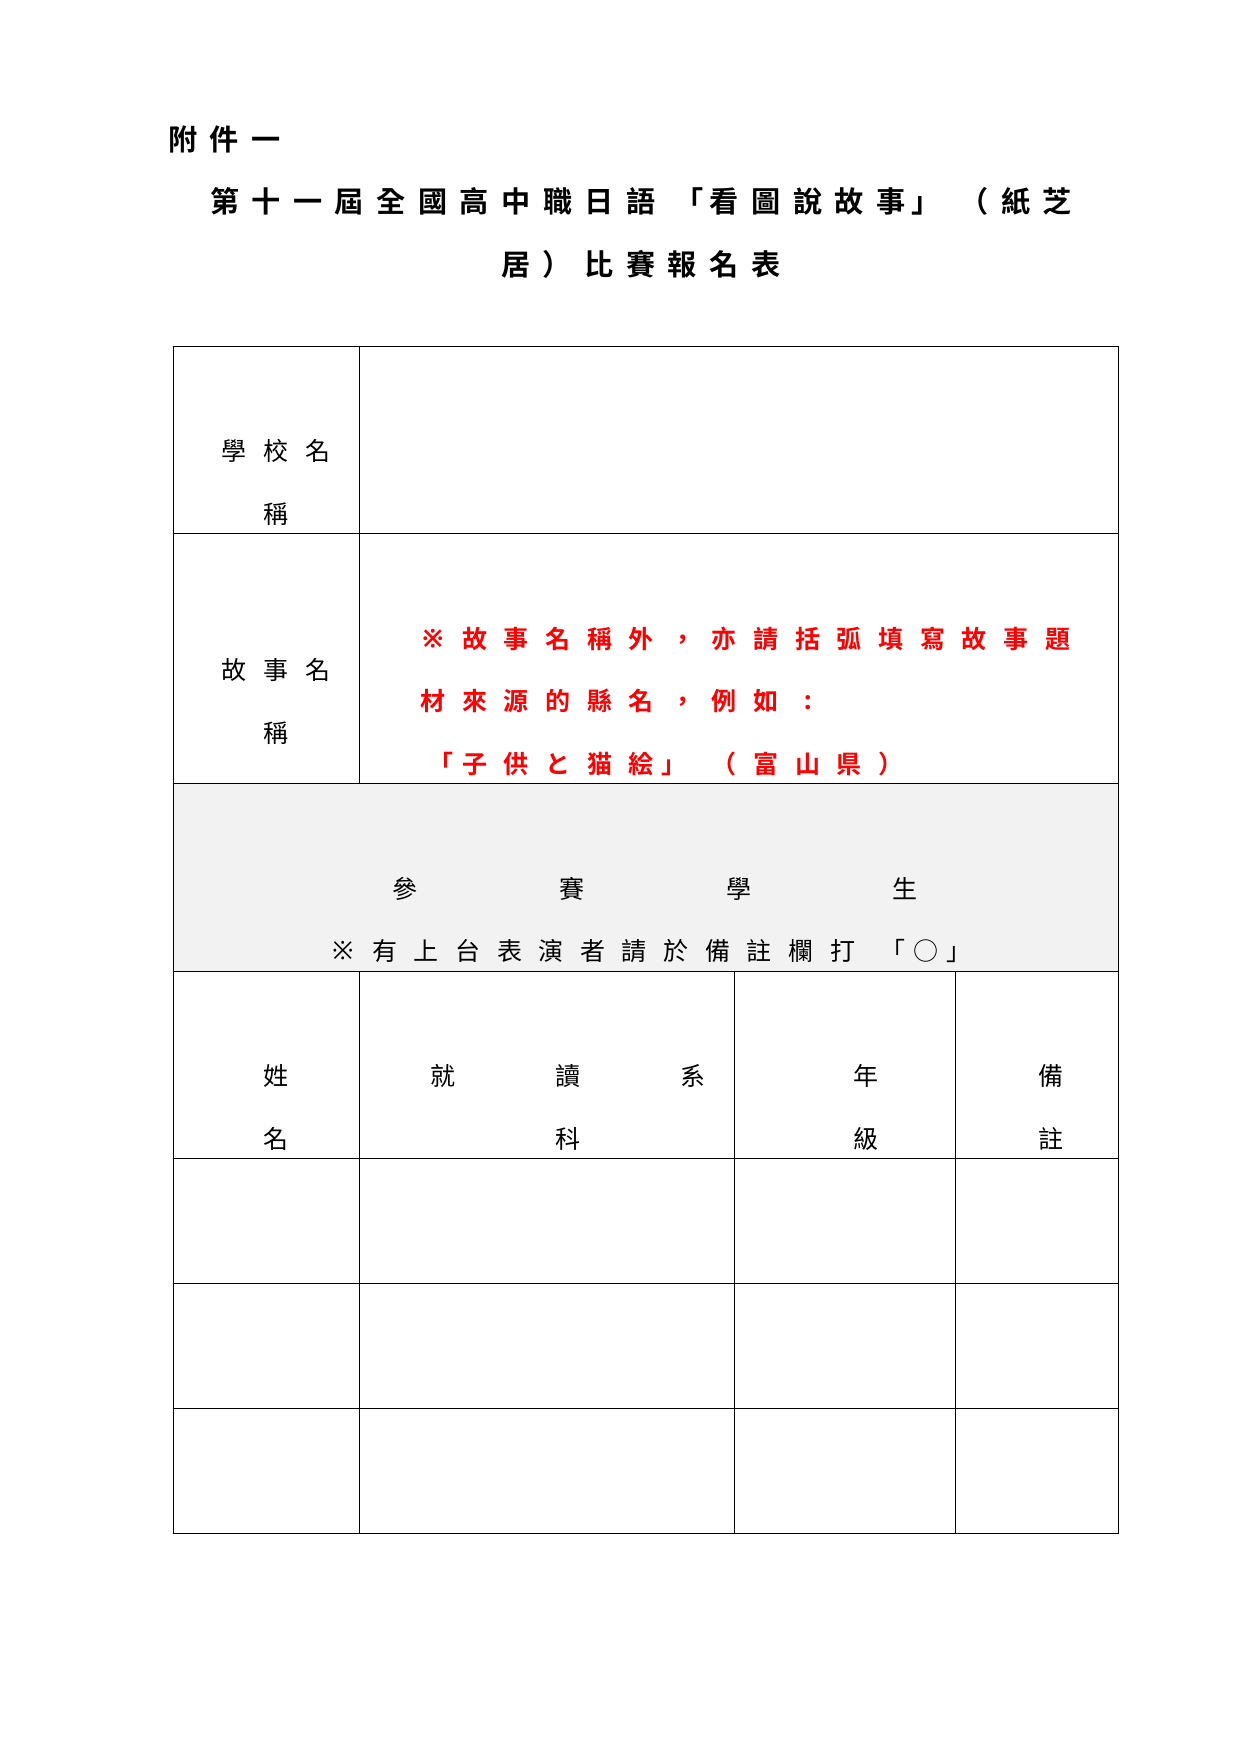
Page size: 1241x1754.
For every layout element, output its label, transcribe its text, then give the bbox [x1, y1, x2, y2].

table_cell 故事名稱 [174, 534, 359, 783]
table_cell 姓 名 [174, 972, 359, 1158]
table_cell 就 讀 系 科 [360, 972, 734, 1158]
table_cell 參 賽 學 生 ※有上台表演者請於備註欄打「○」 [174, 784, 1118, 971]
table_cell [956, 1159, 1118, 1283]
text 附件一 [162, 96, 1078, 158]
table_cell [360, 1409, 734, 1533]
table_cell [735, 1409, 955, 1533]
table_cell [735, 1284, 955, 1408]
table_header [360, 347, 1118, 533]
text 第十一屆全國高中職日語「看圖說故事」（紙芝居）比賽報名表 [171, 158, 1078, 283]
table_cell 年 級 [735, 972, 955, 1158]
table_cell [360, 1159, 734, 1283]
table_cell [174, 1159, 359, 1283]
table_cell [956, 1409, 1118, 1533]
table_cell [174, 1284, 359, 1408]
table_cell [735, 1159, 955, 1283]
table_cell [360, 1284, 734, 1408]
table_cell [174, 1409, 359, 1533]
table_cell ※故事名稱外，亦請括弧填寫故事題材來源的縣名，例如: 「子供と猫絵」（富山県） [360, 534, 1118, 783]
table_header 學校名稱 [174, 347, 359, 533]
table_cell 備 註 [956, 972, 1118, 1158]
table_cell [956, 1284, 1118, 1408]
